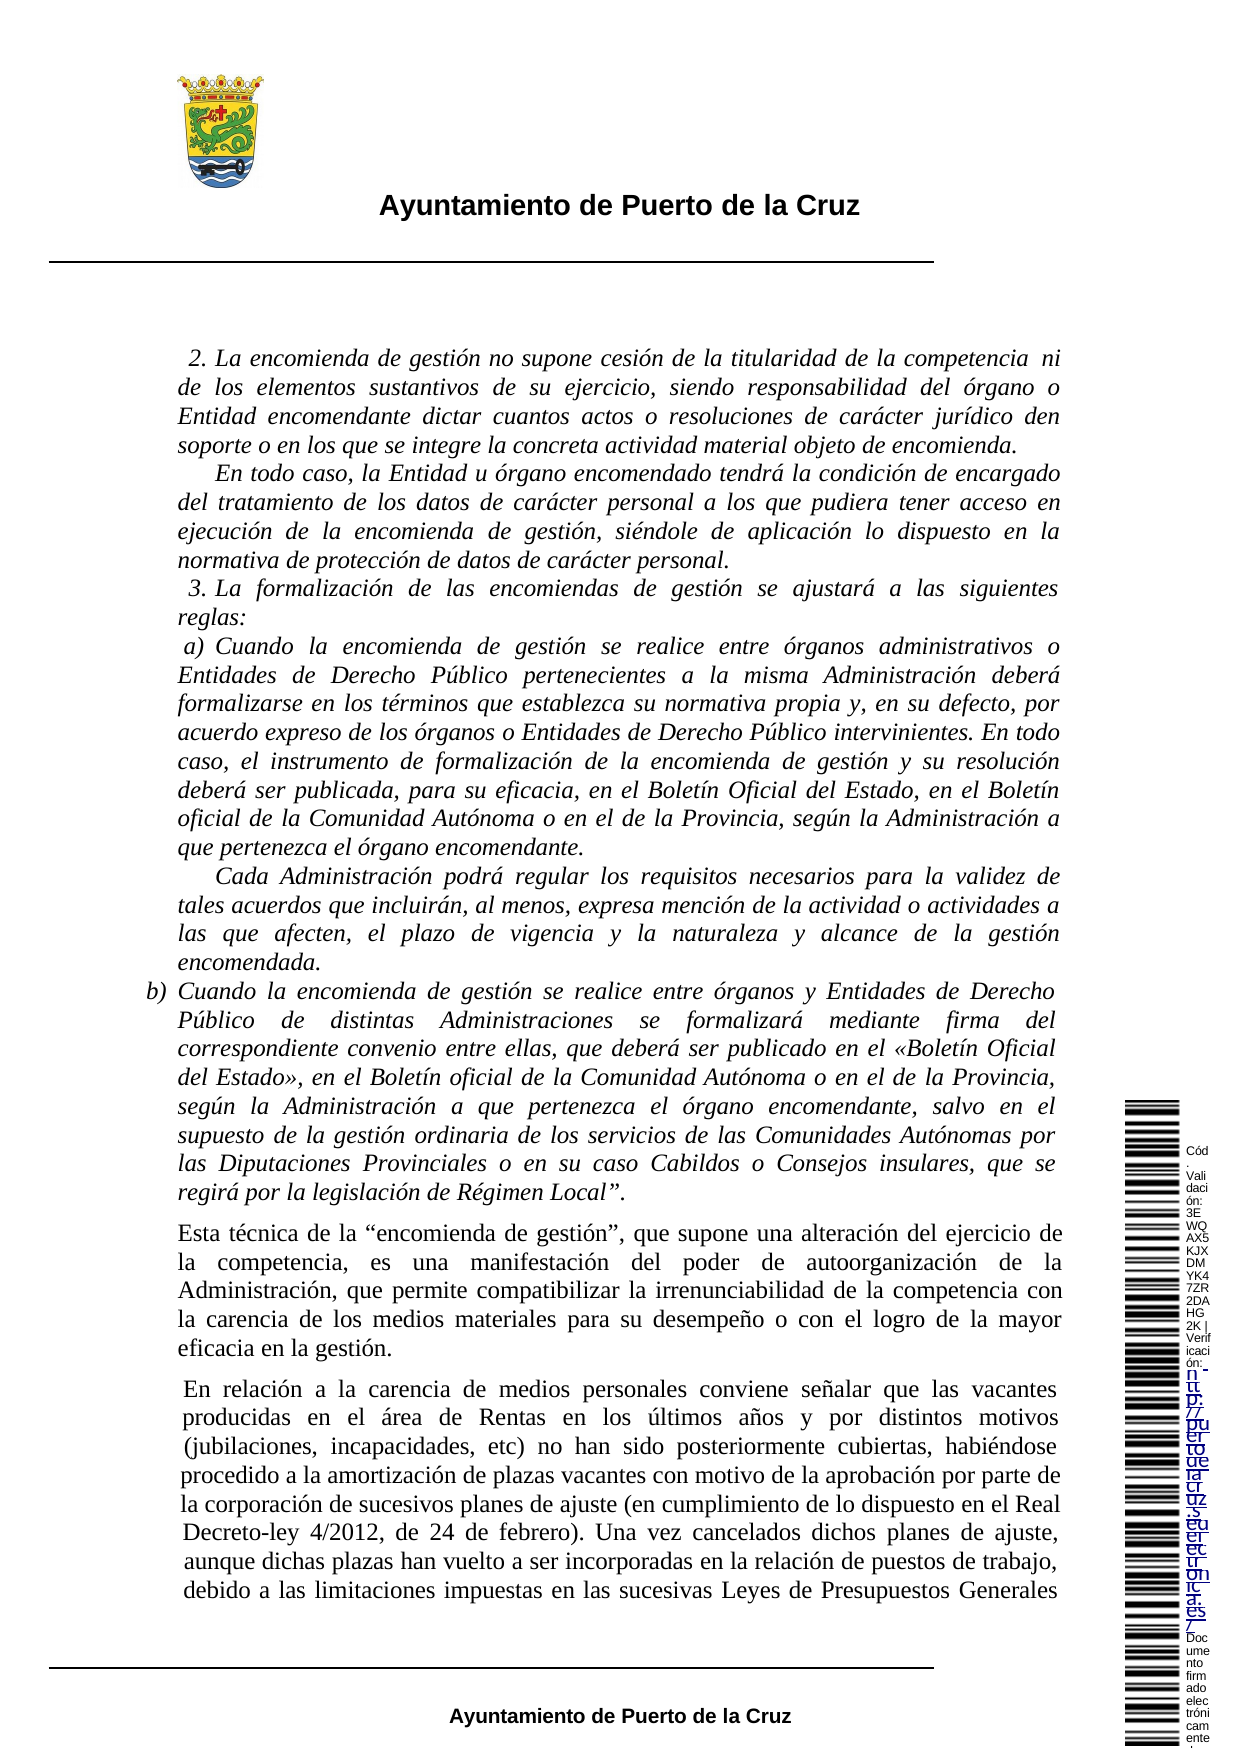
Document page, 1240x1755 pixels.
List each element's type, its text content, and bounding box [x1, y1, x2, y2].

text Esta técnica de la “encomienda de gestión”, que supone una alteración del ejercicio de la competencia, es una manifestación del poder de autoorganización de la Administración, que permite compatibilizar la irrenunciabilidad de la competencia con la carencia de los medios materiales para su desempeño o con el logro de la mayor eficacia en la gestión. [177, 1218, 1063, 1362]
list Cuando la encomienda de gestión se realice entre órganos administrativos o Entidades de Derecho Público pertenecientes a la misma Administración deberá formalizarse en los términos que establezca su normativa propia y, en su defecto, por acuerdo expreso de los órganos o Entidades de Derecho Público intervinientes. En todo caso, el instrumento de formalización de la encomienda de gestión y su resolución deberá ser publicada, para su eficacia, en el Boletín Oficial del Estado, en el Boletín oficial de la Comunidad Autónoma o en el de la Provincia, según la Administración a que pertenezca el órgano encomendante. [146, 631, 1060, 861]
list Cuando la encomienda de gestión se realice entre órganos y Entidades de Derecho Público de distintas Administraciones se formalizará mediante firma del correspondiente convenio entre ellas, que deberá ser publicado en el «Boletín Oficial del Estado», en el Boletín oficial de la Comunidad Autónoma o en el de la Provincia, según la Administración a que pertenezca el órgano encomendante, salvo en el supuesto de la gestión ordinaria de los servicios de las Comunidades Autónomas por las Diputaciones Provinciales o en su caso Cabildos o Consejos insulares, que se regirá por la legislación de Régimen Local”. [146, 976, 1056, 1206]
text En todo caso, la Entidad u órgano encomendado tendrá la condición de encargado del tratamiento de los datos de carácter personal a los que pudiera tener acceso en ejecución de la encomienda de gestión, siéndole de aplicación lo dispuesto en la normativa de protección de datos de carácter personal. [177, 458, 1061, 573]
list La encomienda de gestión no supone cesión de la titularidad de la competencia ni de los elementos sustantivos de su ejercicio, siendo responsabilidad del órgano o Entidad encomendante dictar cuantos actos o resoluciones de carácter jurídico den soporte o en los que se integre la concreta actividad material objeto de encomienda. [151, 343, 1061, 458]
text Cada Administración podrá regular los requisitos necesarios para la validez de tales acuerdos que incluirán, al menos, expresa mención de la actividad o actividades a las que afecten, el plazo de vigencia y la naturaleza y alcance de la gestión encomendada. [177, 861, 1060, 976]
text En relación a la carencia de medios personales conviene señalar que las vacantes producidas en el área de Rentas en los últimos años y por distintos motivos (jubilaciones, incapacidades, etc) no han sido posteriormente cubiertas, habiéndose procedido a la amortización de plazas vacantes con motivo de la aprobación por parte de la corporación de sucesivos planes de ajuste (en cumplimiento de lo dispuesto en el Real Decreto-ley 4/2012, de 24 de febrero). Una vez cancelados dichos planes de ajuste, aunque dichas plazas han vuelto a ser incorporadas en la relación de puestos de trabajo, debido a las limitaciones impuestas en las sucesivas Leyes de Presupuestos Generales [176, 1374, 1063, 1604]
list La formalización de las encomiendas de gestión se ajustará a las siguientes reglas: [151, 573, 1059, 631]
list Cód. Validación: 3EWQAX5KJXDMYK47ZR2DAHG2K | Verificación: http://puertodelacruz.sedelectronica.es/ Documento firmado electrónicamente desde la plataforma esPublico Gestiona | Página 3 de 9 [1186, 1145, 1211, 1748]
text Ayuntamiento de Puerto de la Cruz [220, 1704, 1020, 1728]
